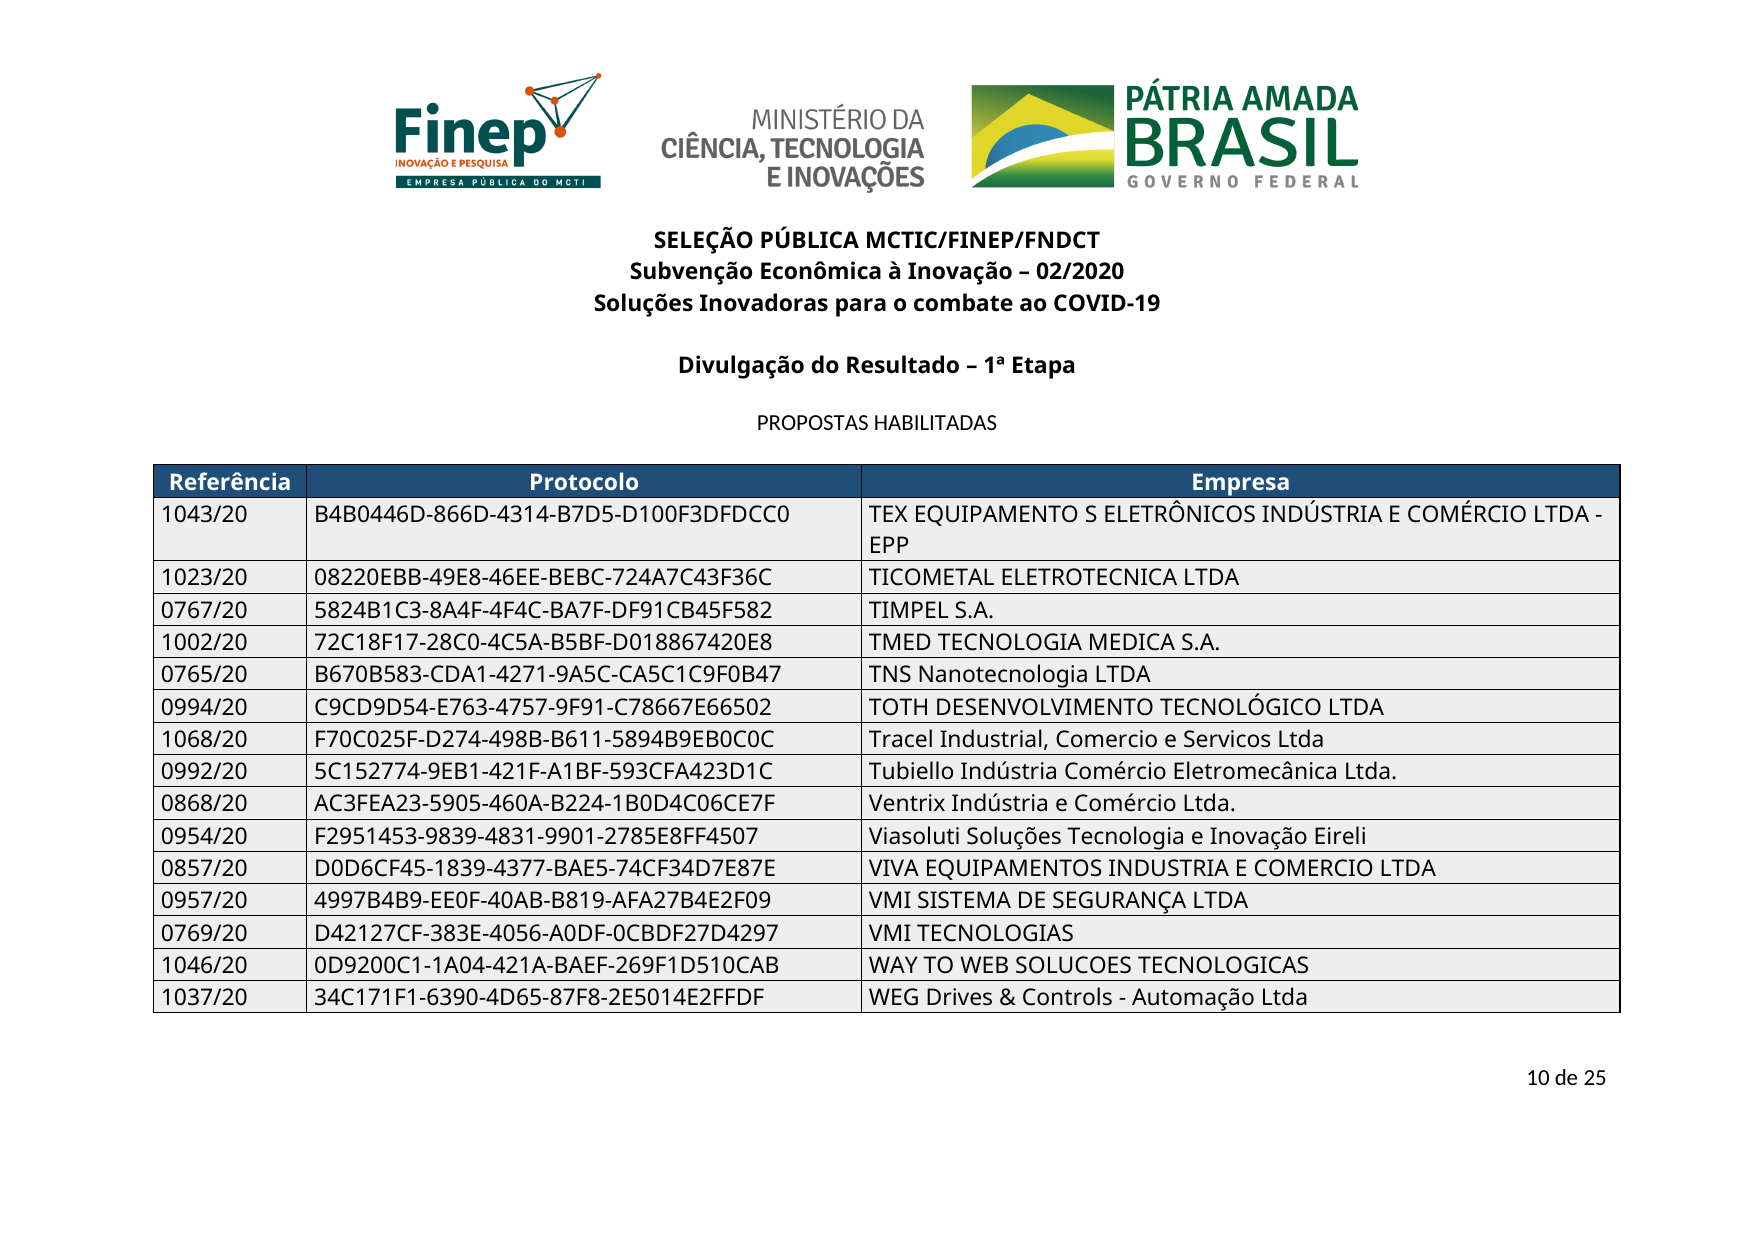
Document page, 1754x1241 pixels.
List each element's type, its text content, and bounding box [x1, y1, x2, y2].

table_cell F2951453-9839-4831-9901-2785E8FF4507 [307, 820, 861, 851]
table_header Empresa [862, 465, 1619, 497]
table_cell Tracel Industrial, Comercio e Servicos Ltda [862, 723, 1619, 754]
table_cell 4997B4B9-EE0F-40AB-B819-AFA27B4E2F09 [307, 884, 861, 915]
table_cell 1002/20 [154, 626, 306, 657]
table_cell 1068/20 [154, 723, 306, 754]
table_cell D42127CF-383E-4056-A0DF-0CBDF27D4297 [307, 916, 861, 948]
table_cell 5824B1C3-8A4F-4F4C-BA7F-DF91CB45F582 [307, 594, 861, 625]
table_cell TMED TECNOLOGIA MEDICA S.A. [862, 626, 1619, 657]
table_cell 0994/20 [154, 690, 306, 722]
table_cell TIMPEL S.A. [862, 594, 1619, 625]
table_cell AC3FEA23-5905-460A-B224-1B0D4C06CE7F [307, 787, 861, 818]
table_cell 0769/20 [154, 916, 306, 948]
table_cell 0954/20 [154, 820, 306, 851]
table_cell C9CD9D54-E763-4757-9F91-C78667E66502 [307, 690, 861, 722]
table_cell VMI TECNOLOGIAS [862, 916, 1619, 948]
table_cell WAY TO WEB SOLUCOES TECNOLOGICAS [862, 949, 1619, 980]
table_cell B670B583-CDA1-4271-9A5C-CA5C1C9F0B47 [307, 658, 861, 689]
table_cell TNS Nanotecnologia LTDA [862, 658, 1619, 689]
table_cell Tubiello Indústria Comércio Eletromecânica Ltda. [862, 755, 1619, 786]
table_cell 72C18F17-28C0-4C5A-B5BF-D018867420E8 [307, 626, 861, 657]
table_cell Ventrix Indústria e Comércio Ltda. [862, 787, 1619, 818]
table_cell WEG Drives & Controls - Automação Ltda [862, 981, 1619, 1012]
table_header Referência [154, 465, 306, 497]
table_cell 1046/20 [154, 949, 306, 980]
table_cell Viasoluti Soluções Tecnologia e Inovação Eireli [862, 820, 1619, 851]
table_cell 1043/20 [154, 498, 306, 560]
table_cell 1037/20 [154, 981, 306, 1012]
table_cell 0765/20 [154, 658, 306, 689]
table_cell D0D6CF45-1839-4377-BAE5-74CF34D7E87E [307, 852, 861, 883]
table_cell 0857/20 [154, 852, 306, 883]
table_cell VIVA EQUIPAMENTOS INDUSTRIA E COMERCIO LTDA [862, 852, 1619, 883]
table_cell 0767/20 [154, 594, 306, 625]
table_cell TOTH DESENVOLVIMENTO TECNOLÓGICO LTDA [862, 690, 1619, 722]
table_cell 0D9200C1-1A04-421A-BAEF-269F1D510CAB [307, 949, 861, 980]
table_cell F70C025F-D274-498B-B611-5894B9EB0C0C [307, 723, 861, 754]
table_cell 0992/20 [154, 755, 306, 786]
table_cell VMI SISTEMA DE SEGURANÇA LTDA [862, 884, 1619, 915]
table_cell B4B0446D-866D-4314-B7D5-D100F3DFDCC0 [307, 498, 861, 560]
table_cell 1023/20 [154, 561, 306, 592]
table_cell TICOMETAL ELETROTECNICA LTDA [862, 561, 1619, 592]
table_cell TEX EQUIPAMENTO S ELETRÔNICOS INDÚSTRIA E COMÉRCIO LTDA - EPP [862, 498, 1619, 560]
table_cell 0957/20 [154, 884, 306, 915]
table_cell 08220EBB-49E8-46EE-BEBC-724A7C43F36C [307, 561, 861, 592]
table_header Protocolo [307, 465, 861, 497]
table_cell 34C171F1-6390-4D65-87F8-2E5014E2FFDF [307, 981, 861, 1012]
table_cell 0868/20 [154, 787, 306, 818]
table_cell 5C152774-9EB1-421F-A1BF-593CFA423D1C [307, 755, 861, 786]
